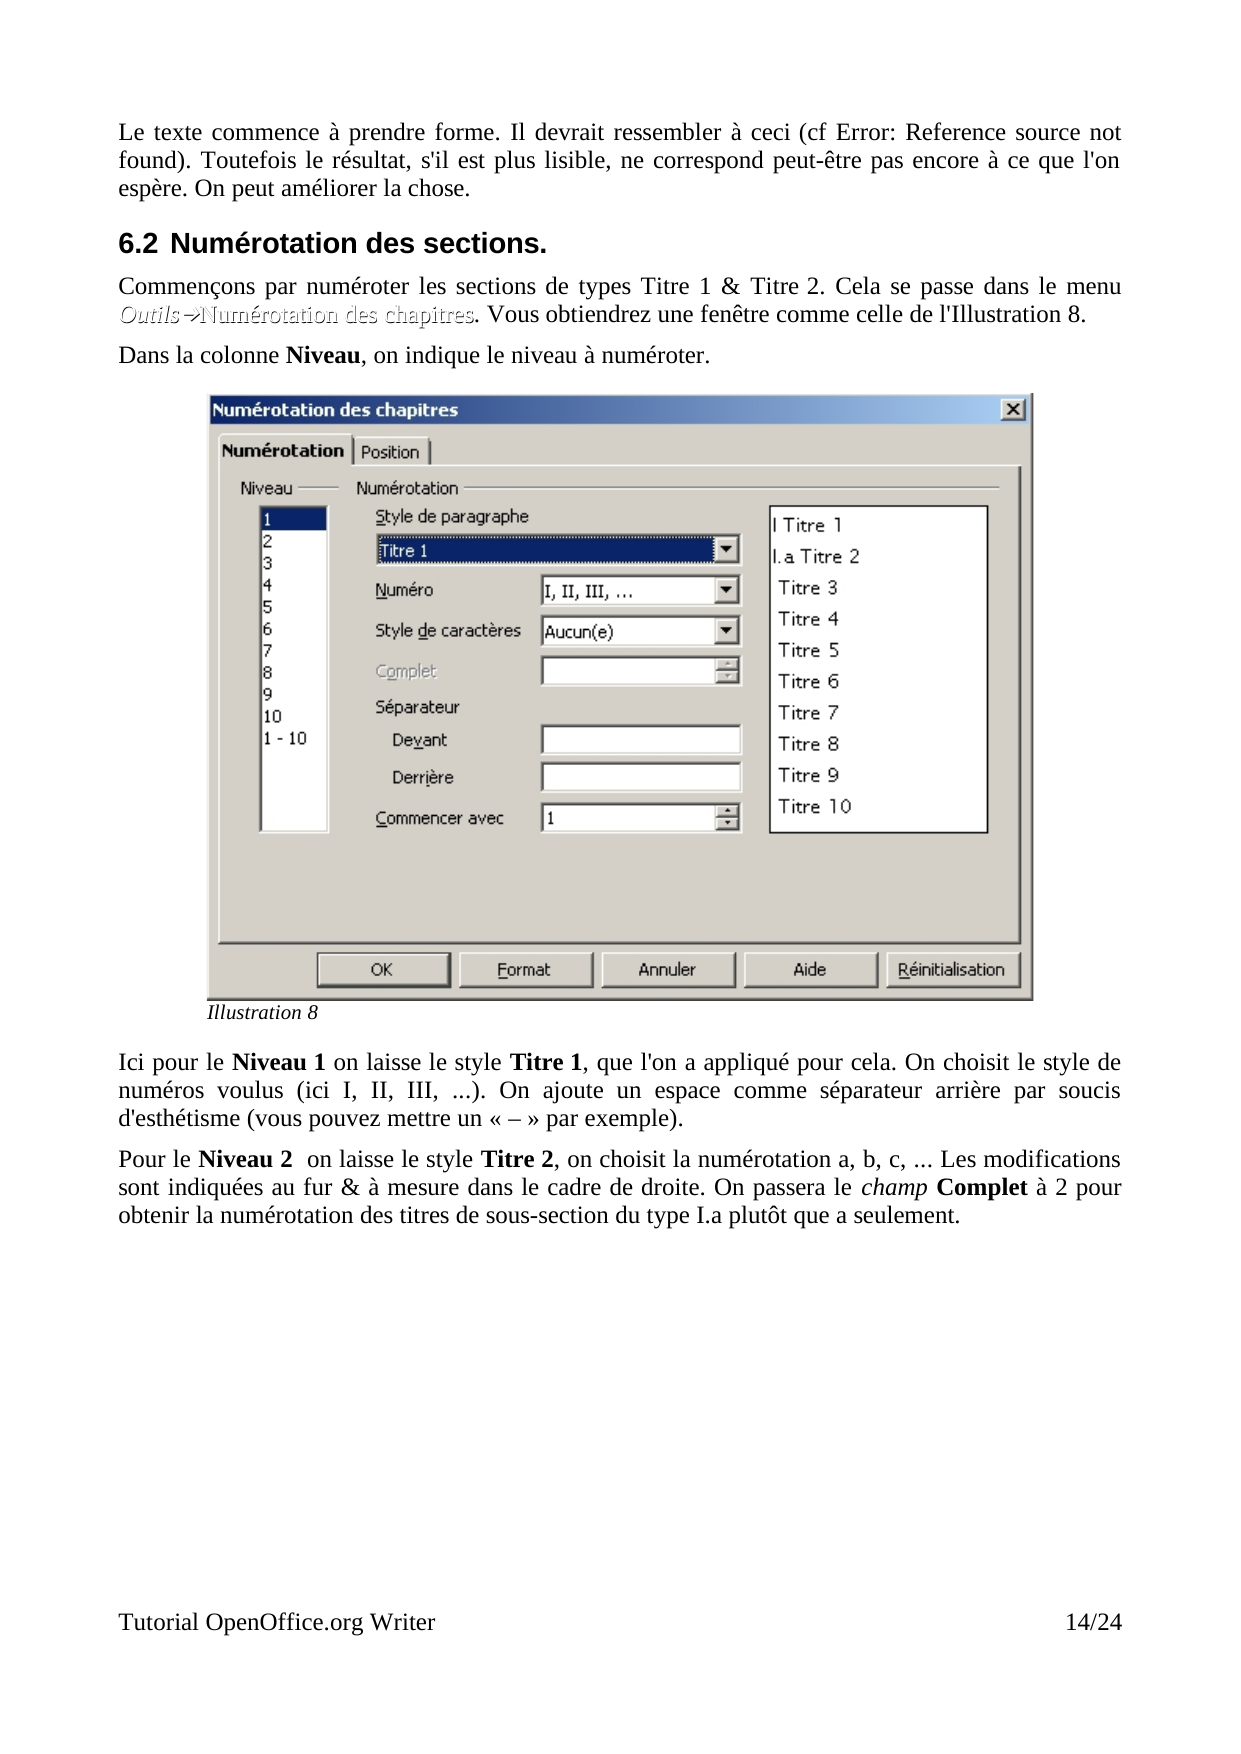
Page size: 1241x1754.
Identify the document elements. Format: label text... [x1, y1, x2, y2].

subtitle Numérotation des sections. [118, 227, 1122, 260]
text Commençons par numéroter les sections de types Titre 1 & Titre 2. Cela se passe dans le menu Outils→Numérotation des chapitres. Vous obtiendrez une fenêtre comme celle de l'Illustration 8. [118, 272, 1122, 328]
picture [206, 393, 1034, 1001]
text Pour le Niveau 2 on laisse le style Titre 2, on choisit la numérotation a, b, c, ... Les modifications sont indiquées au fur & à mesure dans le cadre de droite. On passera le champ Complet à 2 pour obtenir la numérotation des titres de sous-section du type I.a plutôt que a seulement. [118, 1145, 1122, 1229]
text Le texte commence à prendre forme. Il devrait ressembler à ceci (cf Illustration 8). Toutefois le résultat, s'il est plus lisible, ne correspond peut-être pas encore à ce que l'on espère. On peut améliorer la chose. [118, 118, 1122, 202]
text Dans la colonne Niveau, on indique le niveau à numéroter. [118, 341, 1122, 369]
text Ici pour le Niveau 1 on laisse le style Titre 1, que l'on a appliqué pour cela. On choisit le style de numéros voulus (ici I, II, III, ...). On ajoute un espace comme séparateur arrière par soucis d'esthétisme (vous pouvez mettre un « – » par exemple). [118, 1048, 1122, 1132]
text Illustration 8 [207, 1001, 1033, 1024]
